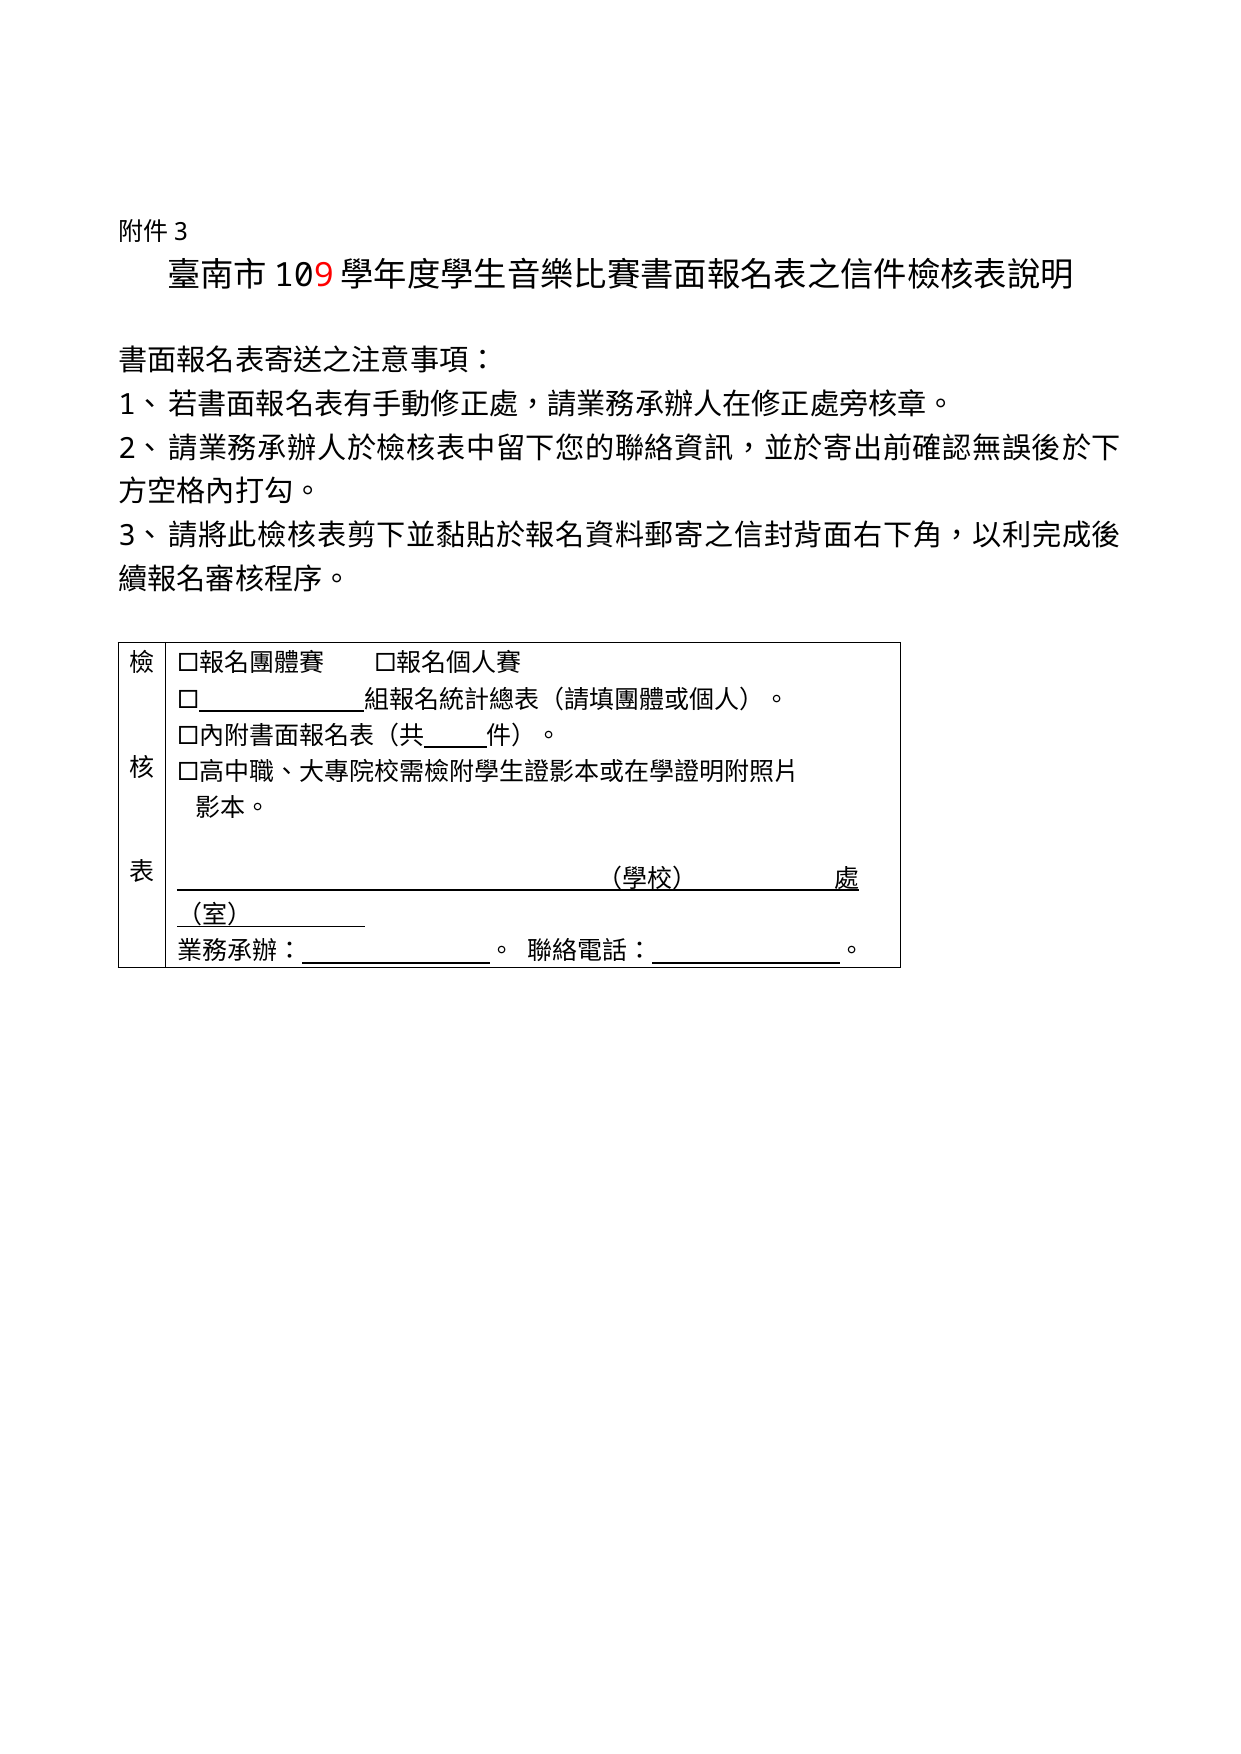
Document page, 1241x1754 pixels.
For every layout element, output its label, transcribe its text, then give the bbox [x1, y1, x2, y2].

text 附件3 [118, 211, 1122, 247]
table_header 檢 核 表 [119, 643, 165, 967]
text 書面報名表寄送之注意事項： [118, 336, 1122, 379]
list 若書面報名表有手動修正處，請業務承辦人在修正處旁核章。 [118, 379, 1122, 423]
list 請將此檢核表剪下並黏貼於報名資料郵寄之信封背面右下角，以利完成後續報名審核程序。 [118, 511, 1122, 598]
text 臺南市109學年度學生音樂比賽書面報名表之信件檢核表說明 [118, 247, 1122, 296]
list 請業務承辦人於檢核表中留下您的聯絡資訊，並於寄出前確認無誤後於下方空格內打勾。 [118, 423, 1122, 511]
table_header 報名團體賽 報名個人賽  組報名統計總表（請填團體或個人）。 內附書面報名表（共 件）。 高中職、大專院校需檢附學生證影本或在學證明附照片 影本。 （學校） 處（室） 業務承辦： 。 聯絡電話： 。 [166, 643, 900, 967]
